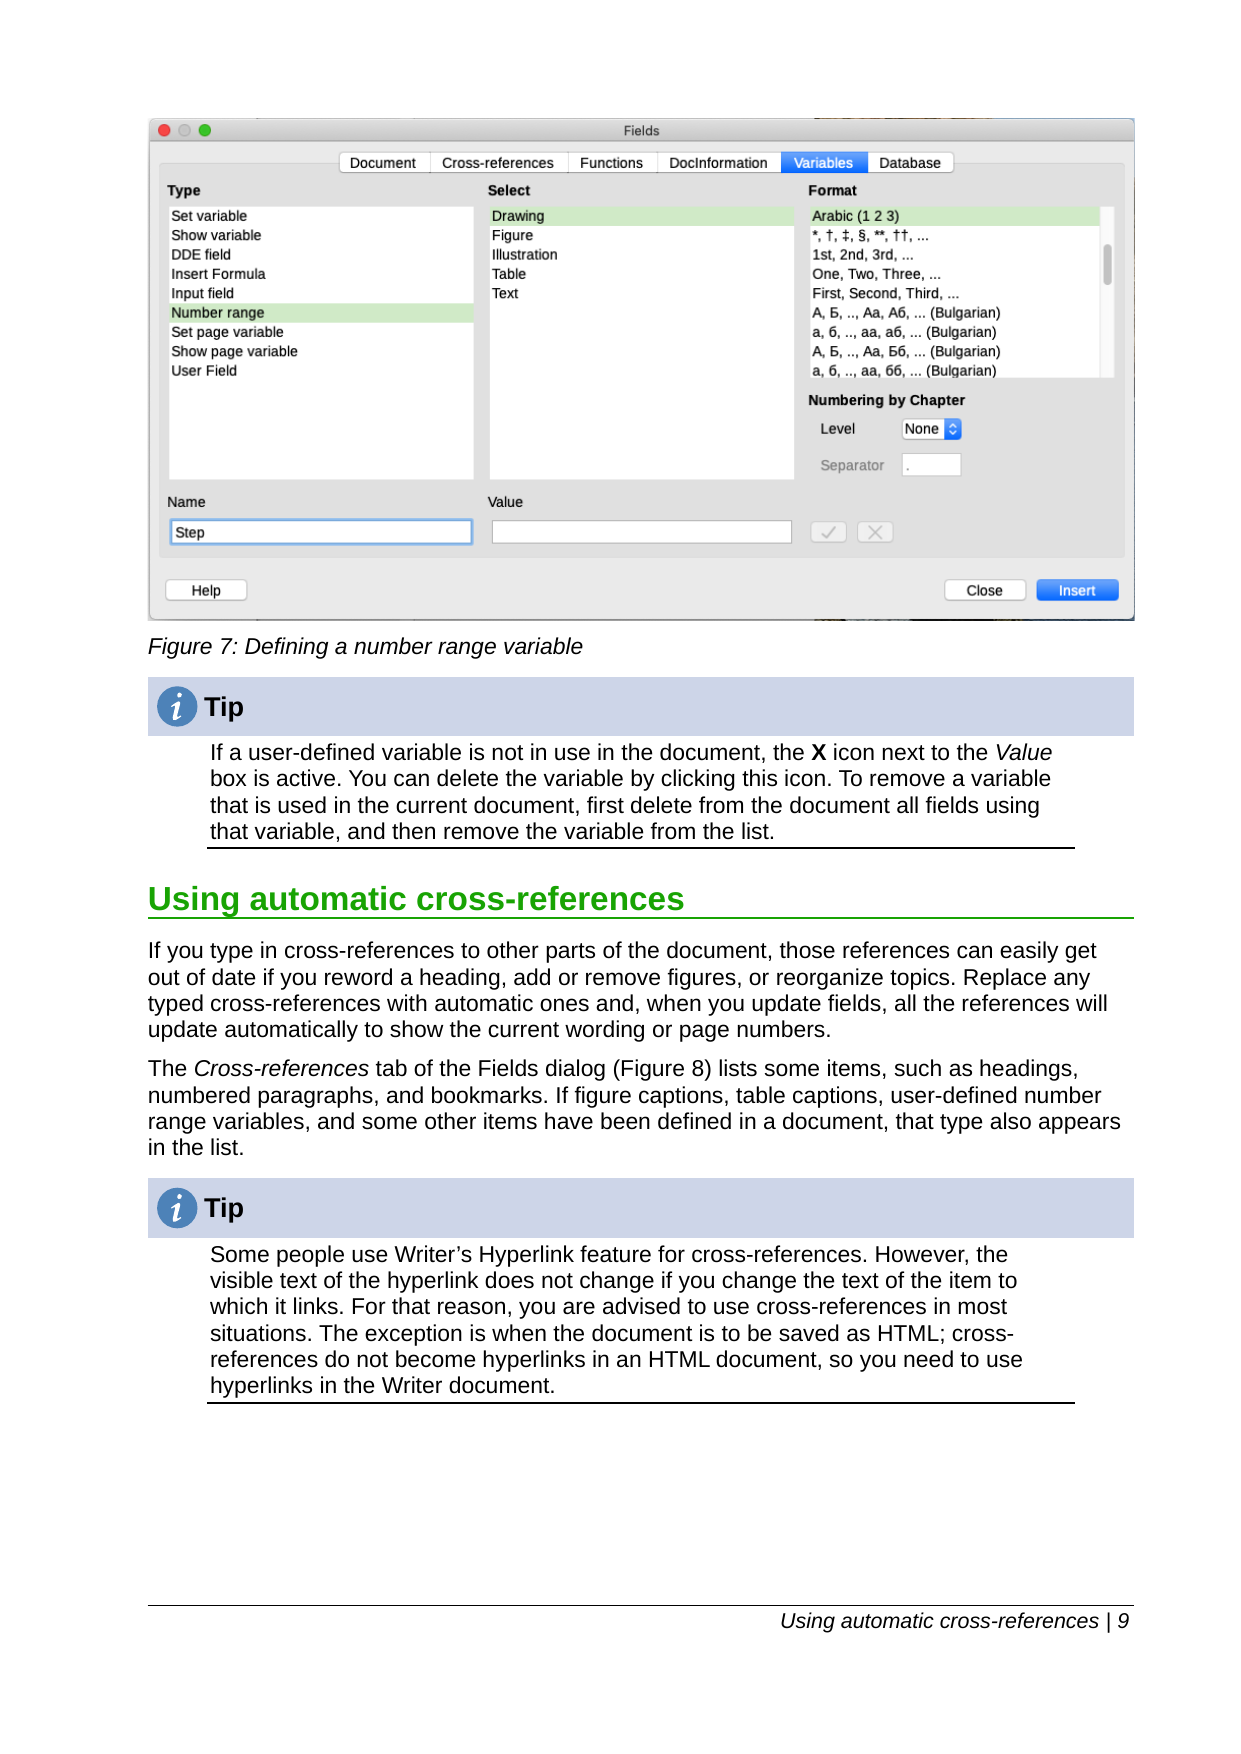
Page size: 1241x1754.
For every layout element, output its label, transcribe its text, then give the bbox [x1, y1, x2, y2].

text If you type in cross-references to other parts of the document, those references can easily get out of date if you reword a heading, add or remove figures, or reorganize topics. Replace any typed cross-references with automatic ones and, when you update fields, all the references will update automatically to show the current wording or page numbers. [148, 937, 1134, 1043]
text If a user-defined variable is not in use in the document, the X icon next to the Value box is active. You can delete the variable by clicking this icon. To remove a variable that is used in the current document, first delete from the document all fields using that variable, and then remove the variable from the list. [207, 736, 1075, 847]
subtitle Tip [148, 677, 1134, 736]
text The Cross-references tab of the Fields dialog (Figure 8) lists some items, such as headings, numbered paragraphs, and bookmarks. If figure captions, table captions, user-defined number range variables, and some other items have been defined in a document, that type also appears in the list. [148, 1055, 1134, 1161]
subtitle Tip [148, 1178, 1134, 1238]
text Some people use Writer’s Hyperlink feature for cross-references. However, the visible text of the hyperlink does not change if you change the text of the item to which it links. For that reason, you are advised to use cross-references in most situations. The exception is when the document is to be saved as HTML; cross-references do not become hyperlinks in an HTML document, so you need to use hyperlinks in the Writer document. [207, 1238, 1075, 1402]
text Figure 7: Defining a number range variable [148, 633, 1135, 659]
picture [147, 118, 1135, 621]
subtitle Using automatic cross-references [148, 879, 1134, 917]
